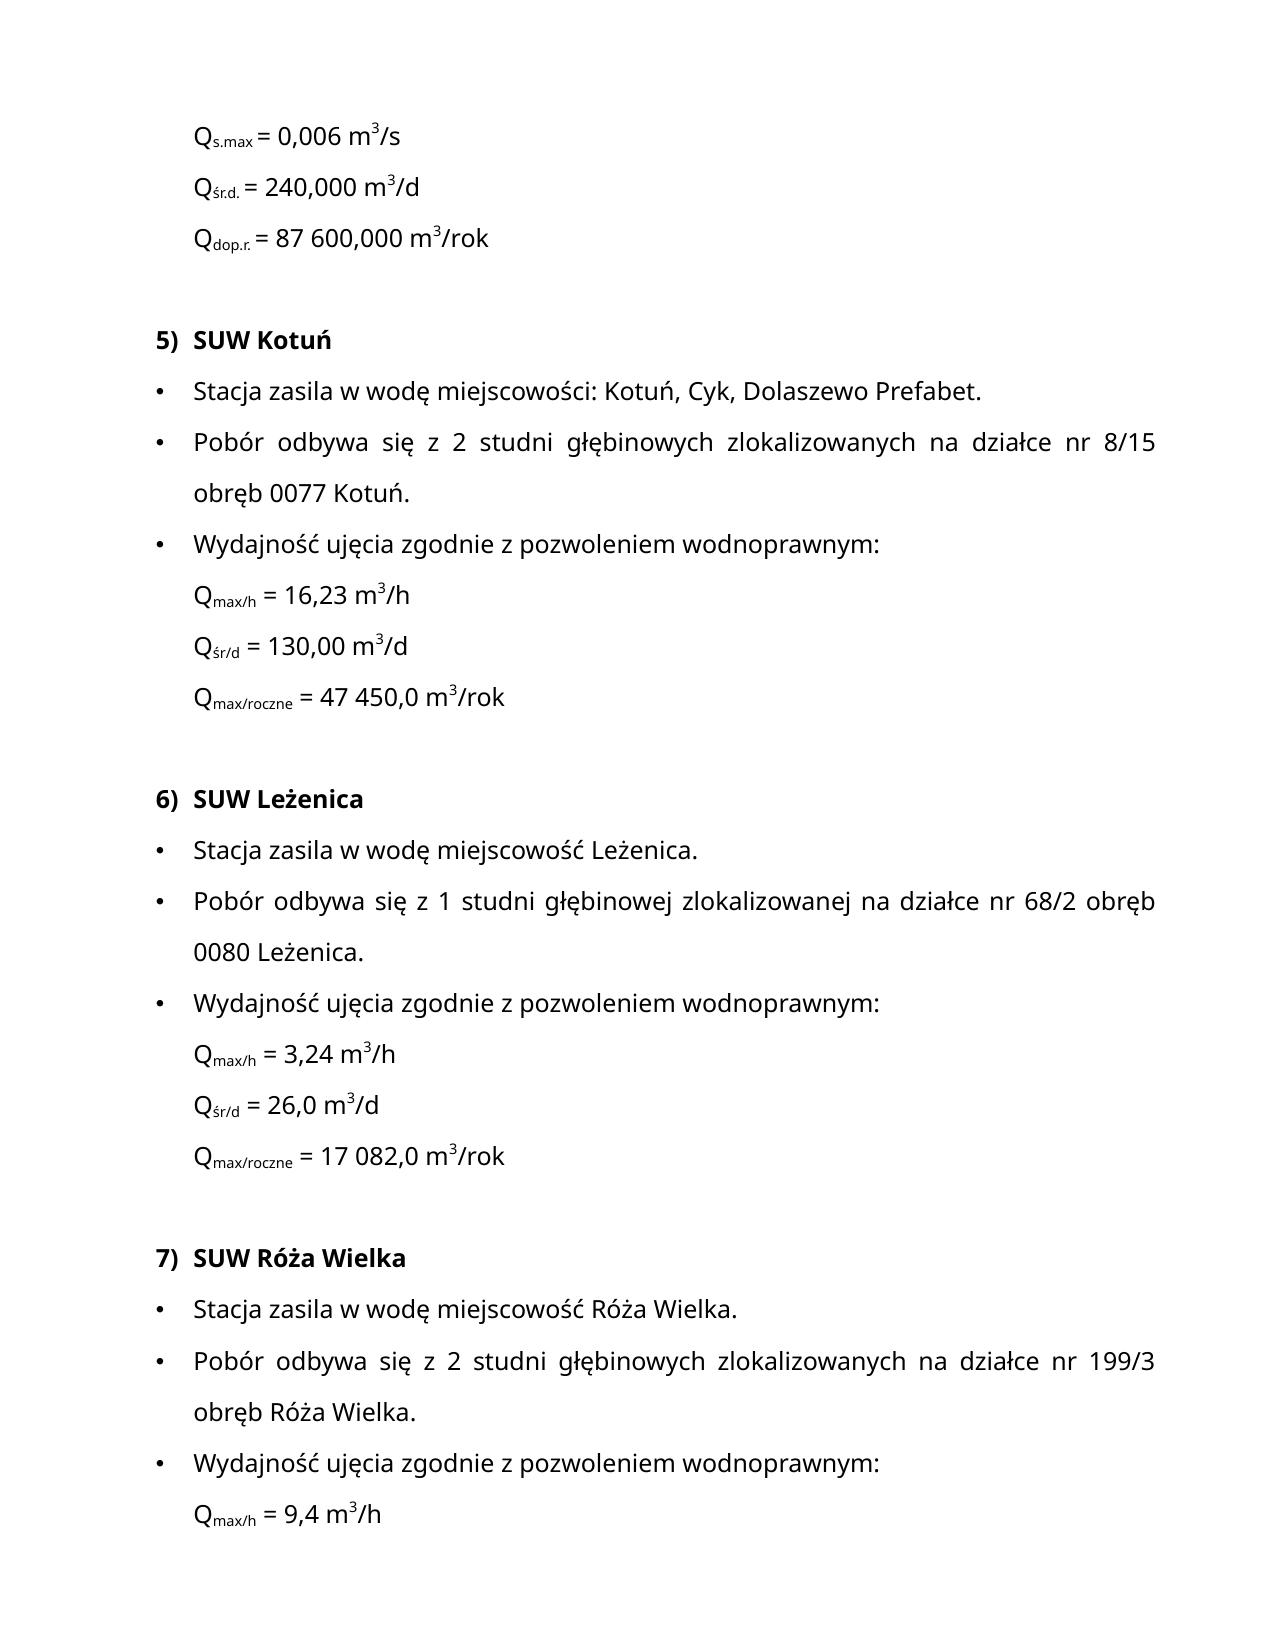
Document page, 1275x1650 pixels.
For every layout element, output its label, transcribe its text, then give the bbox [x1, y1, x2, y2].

list Stacja zasila w wodę miejscowość Leżenica. [156, 833, 1157, 867]
list Qmax/h = 16,23 m3/h [156, 577, 1157, 612]
list SUW Róża Wielka [156, 1241, 1157, 1275]
list Qmax/h = 3,24 m3/h [156, 1037, 1157, 1071]
list Qdop.r. = 87 600,000 m3/rok [156, 220, 1157, 254]
list Wydajność ujęcia zgodnie z pozwoleniem wodnoprawnym: [156, 1445, 1157, 1479]
list Pobór odbywa się z 1 studni głębinowej zlokalizowanej na działce nr 68/2 obręb 0080 Leżenica. [156, 884, 1157, 969]
list Qmax/roczne = 17 082,0 m3/rok [156, 1139, 1157, 1173]
list Qśr/d = 26,0 m3/d [156, 1088, 1157, 1122]
list Stacja zasila w wodę miejscowość Róża Wielka. [156, 1292, 1157, 1326]
list Qmax/roczne = 47 450,0 m3/rok [156, 679, 1157, 714]
list Pobór odbywa się z 2 studni głębinowych zlokalizowanych na działce nr 199/3 obręb Róża Wielka. [156, 1343, 1157, 1428]
list SUW Kotuń [156, 322, 1157, 356]
list Pobór odbywa się z 2 studni głębinowych zlokalizowanych na działce nr 8/15 obręb 0077 Kotuń. [156, 424, 1157, 509]
list Qśr.d. = 240,000 m3/d [156, 169, 1157, 203]
list SUW Leżenica [156, 782, 1157, 816]
list Qmax/h = 9,4 m3/h [156, 1496, 1157, 1530]
list Qśr/d = 130,00 m3/d [156, 628, 1157, 663]
list Stacja zasila w wodę miejscowości: Kotuń, Cyk, Dolaszewo Prefabet. [156, 373, 1157, 407]
list Wydajność ujęcia zgodnie z pozwoleniem wodnoprawnym: [156, 986, 1157, 1020]
list Wydajność ujęcia zgodnie z pozwoleniem wodnoprawnym: [156, 526, 1157, 561]
list Qs.max = 0,006 m3/s [156, 118, 1157, 152]
